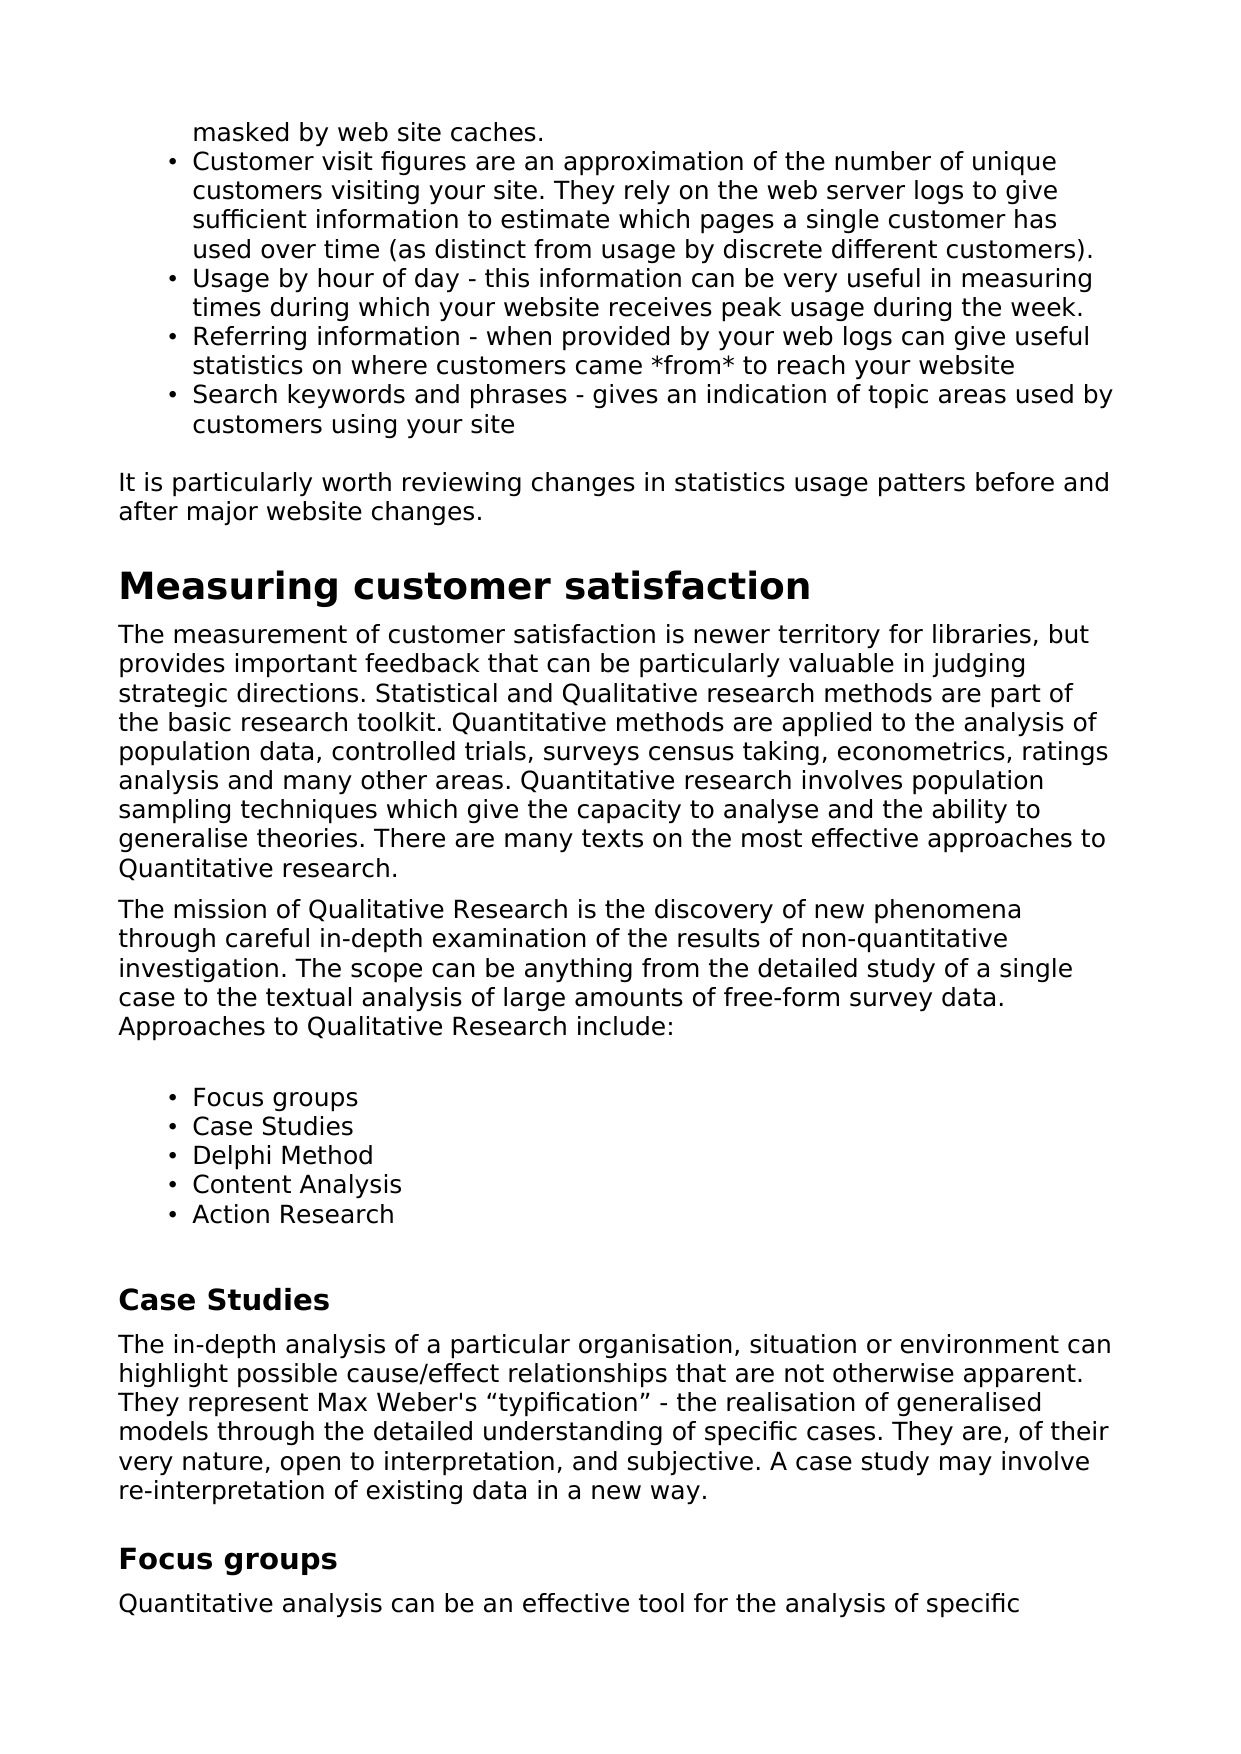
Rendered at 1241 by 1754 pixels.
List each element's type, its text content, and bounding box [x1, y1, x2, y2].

text The measurement of customer satisfaction is newer territory for libraries, but provides important feedback that can be particularly valuable in judging strategic directions. Statistical and Qualitative research methods are part of the basic research toolkit. Quantitative methods are applied to the analysis of population data, controlled trials, surveys census taking, econometrics, ratings analysis and many other areas. Quantitative research involves population sampling techniques which give the capacity to analyse and the ability to generalise theories. There are many texts on the most effective approaches to Quantitative research. [118, 620, 1122, 883]
list Search keywords and phrases - gives an indication of topic areas used by customers using your site [177, 381, 1122, 439]
text Quantitative analysis can be an effective tool for the analysis of specific [118, 1589, 1122, 1618]
list Content Analysis [177, 1171, 1122, 1200]
list Focus groups [177, 1083, 1122, 1112]
list Referring information - when provided by your web logs can give useful statistics on where customers came *from* to reach your website [177, 322, 1122, 381]
list Case Studies [177, 1112, 1122, 1142]
list Delphi Method [177, 1142, 1122, 1171]
list masked by web site caches. [177, 118, 1122, 147]
list Usage by hour of day - this information can be very useful in measuring times during which your website receives peak usage during the week. [177, 264, 1122, 322]
subtitle Measuring customer satisfaction [118, 564, 1122, 608]
text The mission of Qualitative Research is the discovery of new phenomena through careful in-depth examination of the results of non-quantitative investigation. The scope can be anything from the detailed study of a single case to the textual analysis of large amounts of free-form survey data. Approaches to Qualitative Research include: [118, 895, 1122, 1041]
subtitle Focus groups [118, 1542, 1122, 1576]
subtitle Case Studies [118, 1283, 1122, 1317]
list Customer visit figures are an approximation of the number of unique customers visiting your site. They rely on the web server logs to give sufficient information to estimate which pages a single customer has used over time (as distinct from usage by discrete different customers). [177, 147, 1122, 264]
text It is particularly worth reviewing changes in statistics usage patters before and after major website changes. [118, 468, 1122, 527]
text The in-depth analysis of a particular organisation, situation or environment can highlight possible cause/effect relationships that are not otherwise apparent. They represent Max Weber's “typification” - the realisation of generalised models through the detailed understanding of specific cases. They are, of their very nature, open to interpretation, and subjective. A case study may involve re-interpretation of existing data in a new way. [118, 1330, 1122, 1505]
list Action Research [177, 1200, 1122, 1229]
